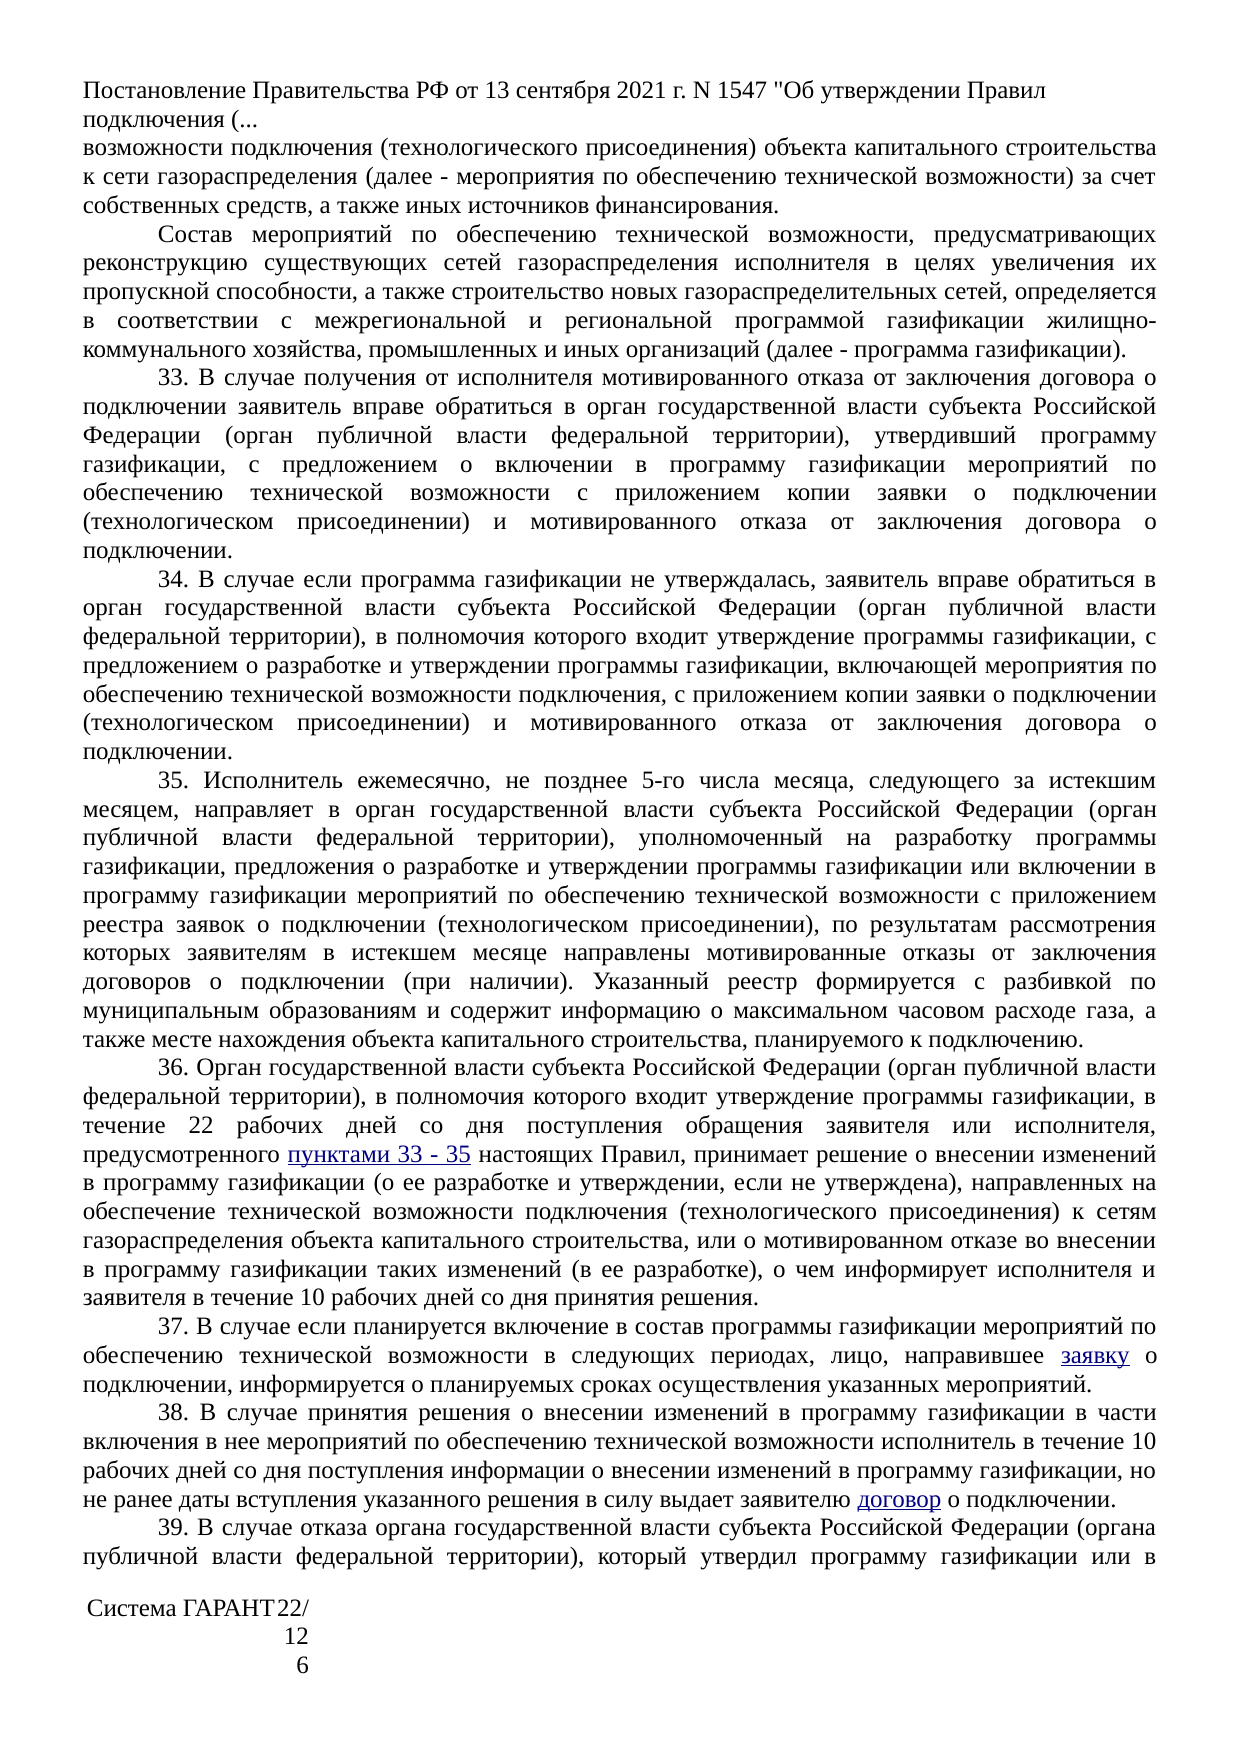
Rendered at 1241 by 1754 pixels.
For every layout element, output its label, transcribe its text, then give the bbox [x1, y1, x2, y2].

text 37. В случае если планируется включение в состав программы газификации мероприятий по обеспечению технической возможности в следующих периодах, лицо, направившее заявку о подключении, информируется о планируемых сроках осуществления указанных мероприятий. [83, 1311, 1157, 1397]
text 39. В случае отказа органа государственной власти субъекта Российской Федерации (органа публичной власти федеральной территории), который утвердил программу газификации или в [83, 1512, 1157, 1570]
text 38. В случае принятия решения о внесении изменений в программу газификации в части включения в нее мероприятий по обеспечению технической возможности исполнитель в течение 10 рабочих дней со дня поступления информации о внесении изменений в программу газификации, но не ранее даты вступления указанного решения в силу выдает заявителю договор о подключении. [83, 1397, 1157, 1512]
text 35. Исполнитель ежемесячно, не позднее 5-го числа месяца, следующего за истекшим месяцем, направляет в орган государственной власти субъекта Российской Федерации (орган публичной власти федеральной территории), уполномоченный на разработку программы газификации, предложения о разработке и утверждении программы газификации или включении в программу газификации мероприятий по обеспечению технической возможности с приложением реестра заявок о подключении (технологическом присоединении), по результатам рассмотрения которых заявителям в истекшем месяце направлены мотивированные отказы от заключения договоров о подключении (при наличии). Указанный реестр формируется с разбивкой по муниципальным образованиям и содержит информацию о максимальном часовом расходе газа, а также месте нахождения объекта капитального строительства, планируемого к подключению. [83, 765, 1157, 1052]
text возможности подключения (технологического присоединения) объекта капитального строительства к сети газораспределения (далее - мероприятия по обеспечению технической возможности) за счет собственных средств, а также иных источников финансирования. [83, 132, 1157, 219]
text Состав мероприятий по обеспечению технической возможности, предусматривающих реконструкцию существующих сетей газораспределения исполнителя в целях увеличения их пропускной способности, а также строительство новых газораспределительных сетей, определяется в соответствии с межрегиональной и региональной программой газификации жилищно-коммунального хозяйства, промышленных и иных организаций (далее - программа газификации). [83, 219, 1157, 362]
text 36. Орган государственной власти субъекта Российской Федерации (орган публичной власти федеральной территории), в полномочия которого входит утверждение программы газификации, в течение 22 рабочих дней со дня поступления обращения заявителя или исполнителя, предусмотренного пунктами 33 - 35 настоящих Правил, принимает решение о внесении изменений в программу газификации (о ее разработке и утверждении, если не утверждена), направленных на обеспечение технической возможности подключения (технологического присоединения) к сетям газораспределения объекта капитального строительства, или о мотивированном отказе во внесении в программу газификации таких изменений (в ее разработке), о чем информирует исполнителя и заявителя в течение 10 рабочих дней со дня принятия решения. [83, 1052, 1157, 1311]
text 33. В случае получения от исполнителя мотивированного отказа от заключения договора о подключении заявитель вправе обратиться в орган государственной власти субъекта Российской Федерации (орган публичной власти федеральной территории), утвердивший программу газификации, с предложением о включении в программу газификации мероприятий по обеспечению технической возможности с приложением копии заявки о подключении (технологическом присоединении) и мотивированного отказа от заключения договора о подключении. [83, 362, 1157, 564]
text 34. В случае если программа газификации не утверждалась, заявитель вправе обратиться в орган государственной власти субъекта Российской Федерации (орган публичной власти федеральной территории), в полномочия которого входит утверждение программы газификации, с предложением о разработке и утверждении программы газификации, включающей мероприятия по обеспечению технической возможности подключения, с приложением копии заявки о подключении (технологическом присоединении) и мотивированного отказа от заключения договора о подключении. [83, 564, 1157, 765]
